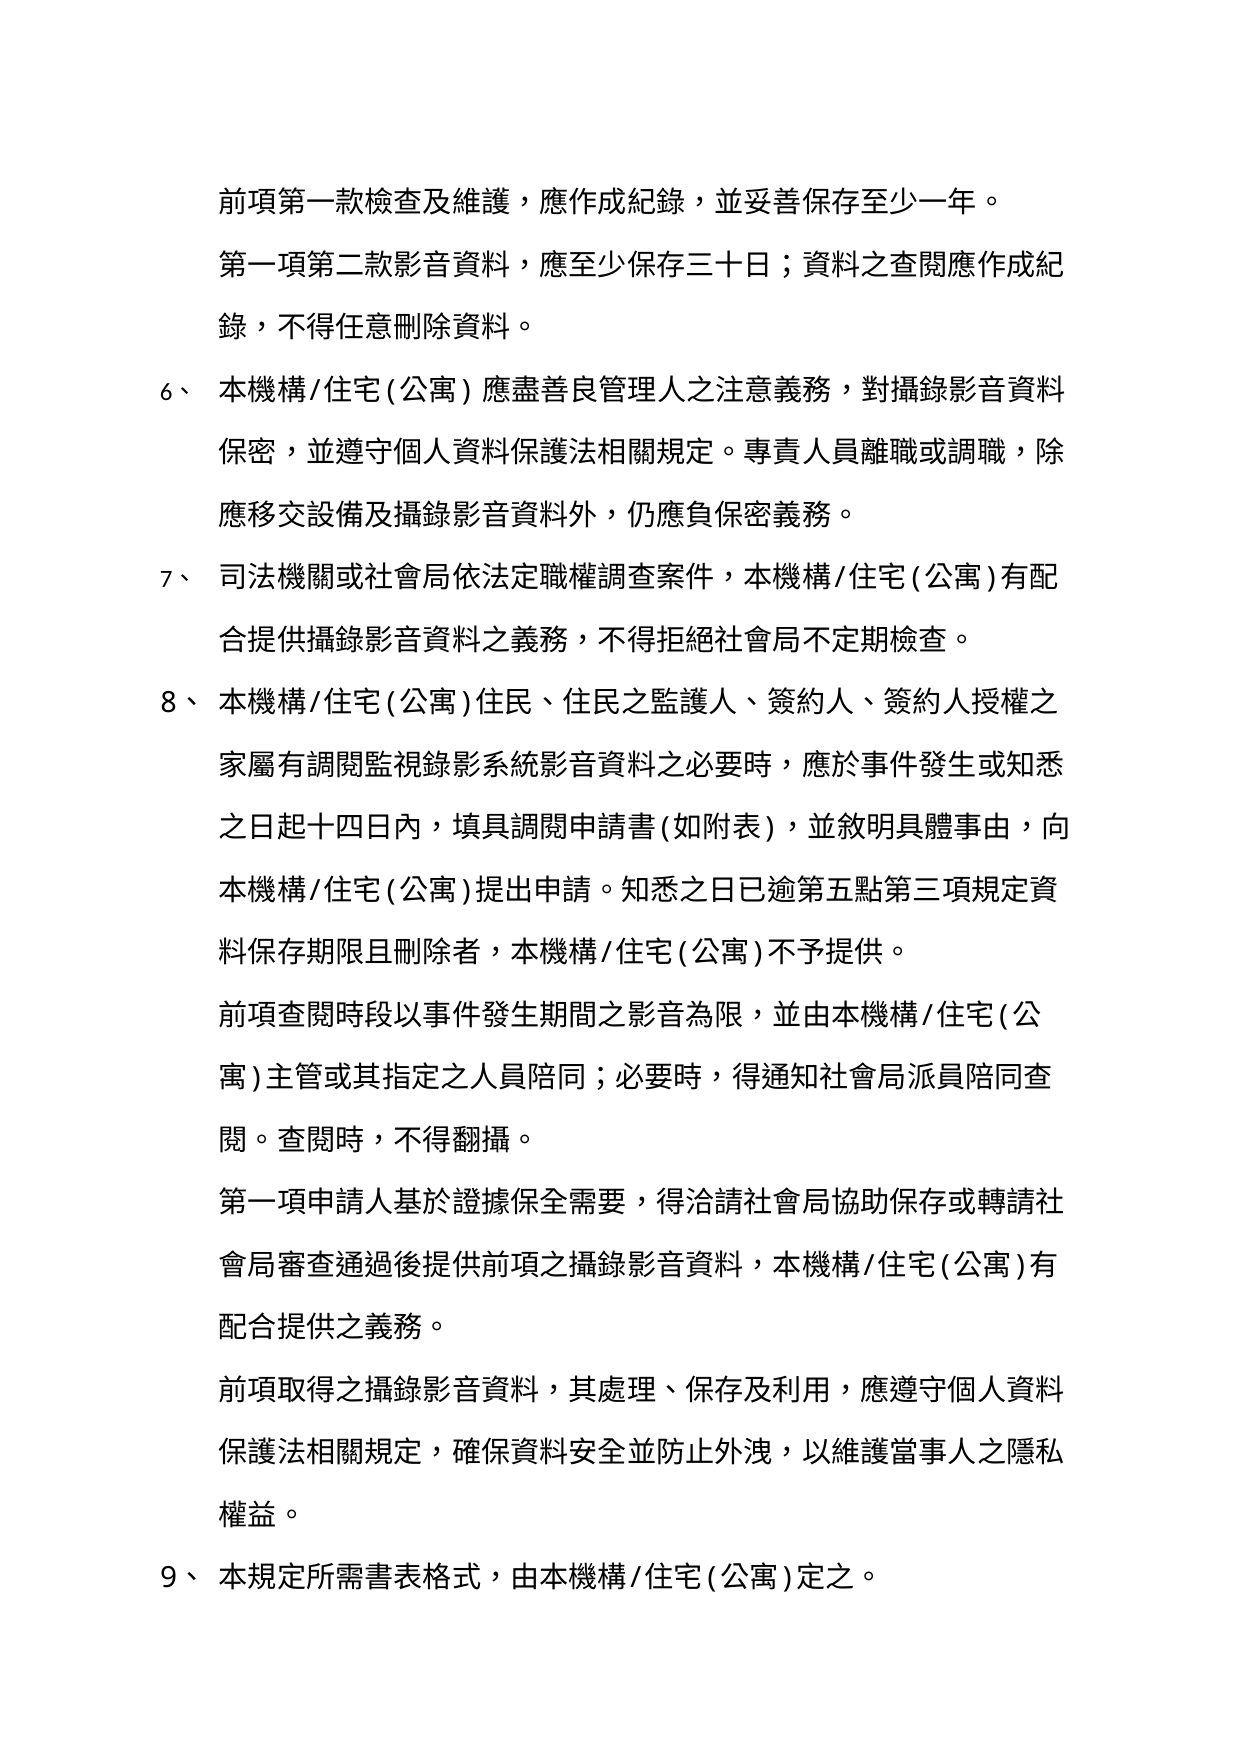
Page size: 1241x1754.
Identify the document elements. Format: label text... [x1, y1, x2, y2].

list 本規定所需書表格式，由本機構/住宅(公寓)定之。 [159, 1533, 1081, 1596]
text 前項第一款檢查及維護，應作成紀錄，並妥善保存至少一年。 [218, 158, 1081, 221]
text 前項查閱時段以事件發生期間之影音為限，並由本機構/住宅(公寓)主管或其指定之人員陪同；必要時，得通知社會局派員陪同查閱。查閱時，不得翻攝。 [218, 971, 1081, 1158]
list 本機構/住宅(公寓)住民、住民之監護人、簽約人、簽約人授權之家屬有調閱監視錄影系統影音資料之必要時，應於事件發生或知悉之日起十四日內，填具調閱申請書(如附表)，並敘明具體事由，向本機構/住宅(公寓)提出申請。知悉之日已逾第五點第三項規定資料保存期限且刪除者，本機構/住宅(公寓)不予提供。 [159, 658, 1081, 971]
list 司法機關或社會局依法定職權調查案件，本機構/住宅(公寓)有配合提供攝錄影音資料之義務，不得拒絕社會局不定期檢查。 [159, 533, 1081, 658]
list 本機構/住宅(公寓) 應盡善良管理人之注意義務，對攝錄影音資料保密，並遵守個人資料保護法相關規定。專責人員離職或調職，除應移交設備及攝錄影音資料外，仍應負保密義務。 [159, 346, 1081, 533]
text 前項取得之攝錄影音資料，其處理、保存及利用，應遵守個人資料保護法相關規定，確保資料安全並防止外洩，以維護當事人之隱私權益。 [218, 1346, 1081, 1533]
text 第一項申請人基於證據保全需要，得洽請社會局協助保存或轉請社會局審查通過後提供前項之攝錄影音資料，本機構/住宅(公寓)有配合提供之義務。 [218, 1158, 1081, 1346]
text 第一項第二款影音資料，應至少保存三十日；資料之查閱應作成紀錄，不得任意刪除資料。 [218, 221, 1081, 346]
